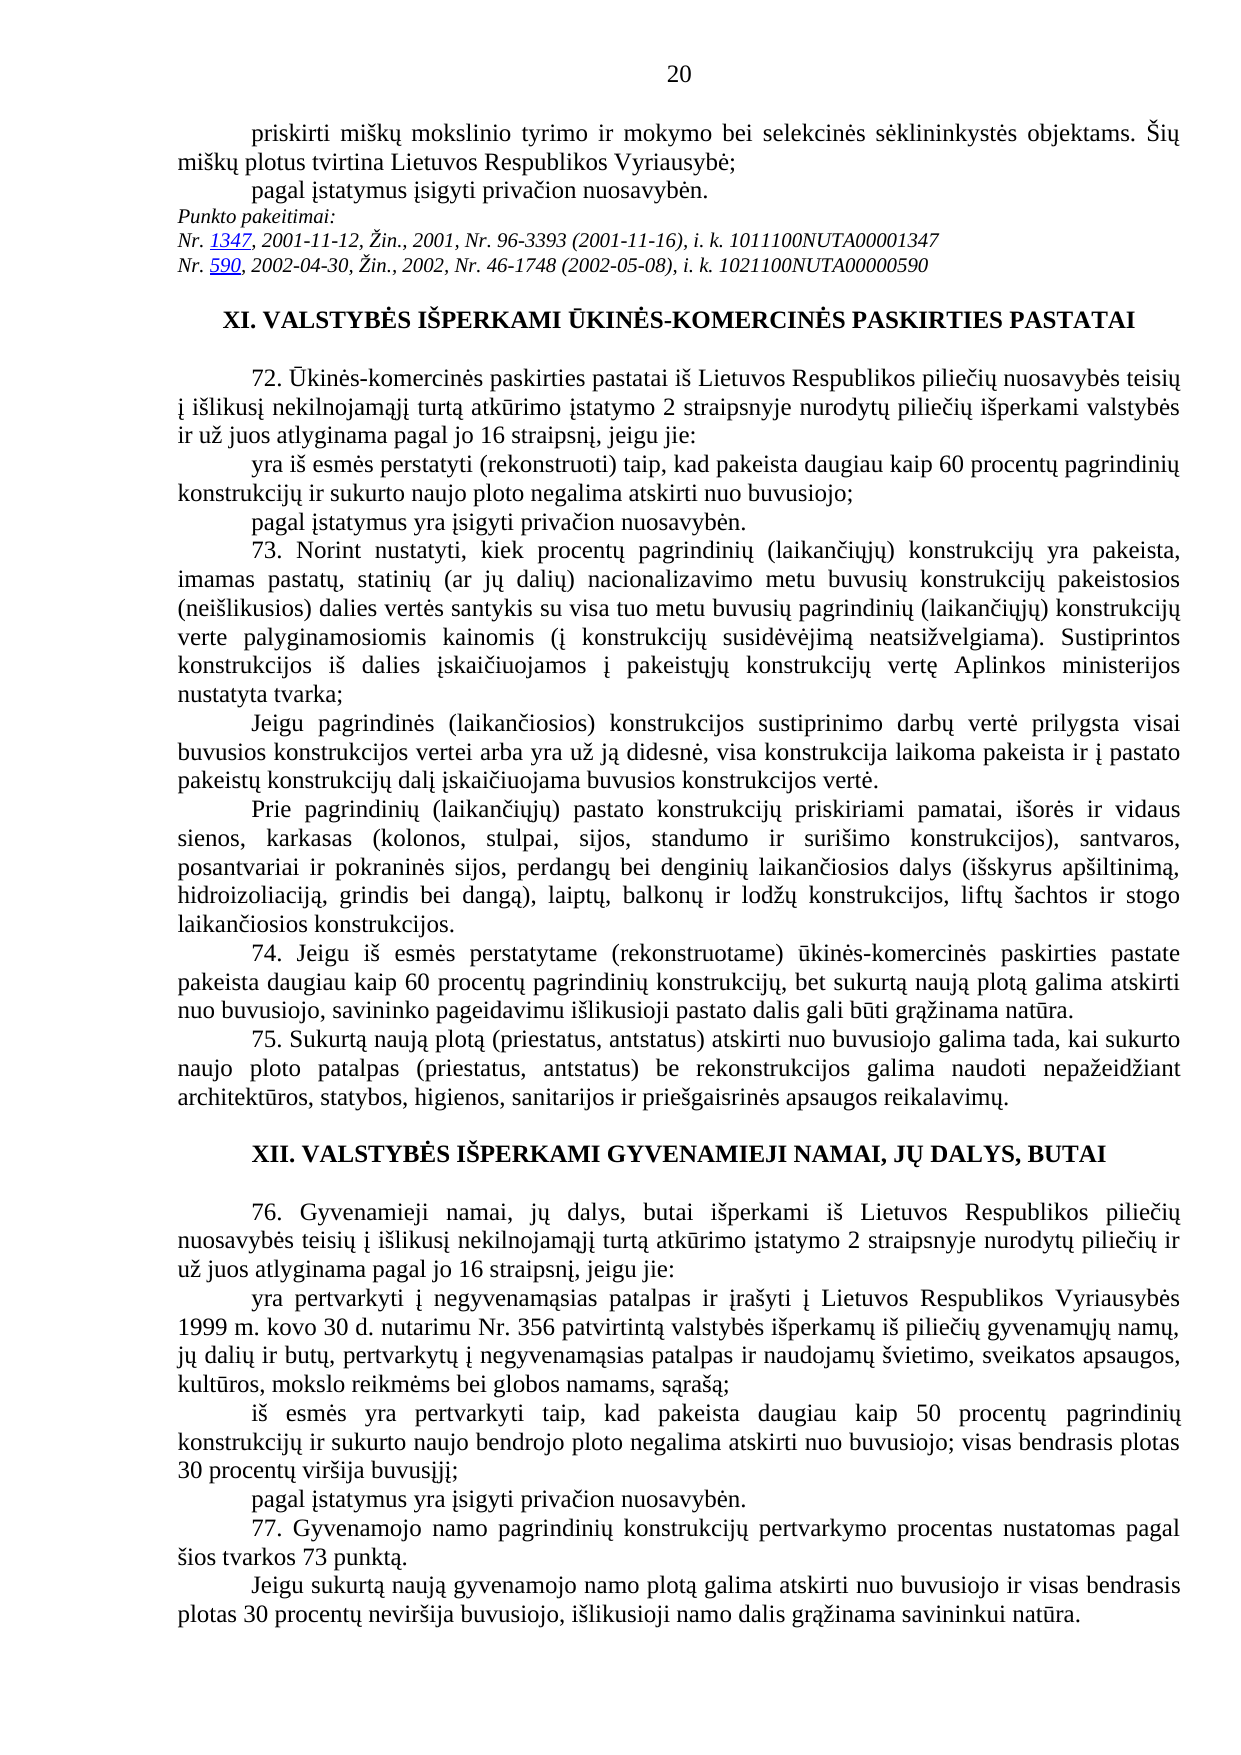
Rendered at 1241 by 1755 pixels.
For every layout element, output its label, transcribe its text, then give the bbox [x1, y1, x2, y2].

text pagal įstatymus įsigyti privačion nuosavybėn. [177, 176, 1181, 204]
text Prie pagrindinių (laikančiųjų) pastato konstrukcijų priskiriami pamatai, išorės ir vidaus sienos, karkasas (kolonos, stulpai, sijos, standumo ir surišimo konstrukcijos), santvaros, posantvariai ir pokraninės sijos, perdangų bei denginių laikančiosios dalys (išskyrus apšiltinimą, hidroizoliaciją, grindis bei dangą), laiptų, balkonų ir lodžų konstrukcijos, liftų šachtos ir stogo laikančiosios konstrukcijos. [177, 794, 1181, 938]
text 73. Norint nustatyti, kiek procentų pagrindinių (laikančiųjų) konstrukcijų yra pakeista, imamas pastatų, statinių (ar jų dalių) nacionalizavimo metu buvusių konstrukcijų pakeistosios (neišlikusios) dalies vertės santykis su visa tuo metu buvusių pagrindinių (laikančiųjų) konstrukcijų verte palyginamosiomis kainomis (į konstrukcijų susidėvėjimą neatsižvelgiama). Sustiprintos konstrukcijos iš dalies įskaičiuojamos į pakeistųjų konstrukcijų vertę Aplinkos ministerijos nustatyta tvarka; [177, 535, 1181, 708]
text pagal įstatymus yra įsigyti privačion nuosavybėn. [177, 1484, 1181, 1513]
text 77. Gyvenamojo namo pagrindinių konstrukcijų pertvarkymo procentas nustatomas pagal šios tvarkos 73 punktą. [177, 1513, 1181, 1570]
text XII. VALSTYBĖS IŠPERKAMI GYVENAMIEJI NAMAI, JŲ DALYS, BUTAI [177, 1139, 1181, 1168]
text Jeigu pagrindinės (laikančiosios) konstrukcijos sustiprinimo darbų vertė prilygsta visai buvusios konstrukcijos vertei arba yra už ją didesnė, visa konstrukcija laikoma pakeista ir į pastato pakeistų konstrukcijų dalį įskaičiuojama buvusios konstrukcijos vertė. [177, 708, 1181, 794]
text iš esmės yra pertvarkyti taip, kad pakeista daugiau kaip 50 procentų pagrindinių konstrukcijų ir sukurto naujo bendrojo ploto negalima atskirti nuo buvusiojo; visas bendrasis plotas 30 procentų viršija buvusįjį; [177, 1398, 1181, 1484]
text Jeigu sukurtą naują gyvenamojo namo plotą galima atskirti nuo buvusiojo ir visas bendrasis plotas 30 procentų neviršija buvusiojo, išlikusioji namo dalis grąžinama savininkui natūra. [177, 1570, 1181, 1628]
text 76. Gyvenamieji namai, jų dalys, butai išperkami iš Lietuvos Respublikos piliečių nuosavybės teisių į išlikusį nekilnojamąjį turtą atkūrimo įstatymo 2 straipsnyje nurodytų piliečių ir už juos atlyginama pagal jo 16 straipsnį, jeigu jie: [177, 1197, 1181, 1283]
text 72. Ūkinės-komercinės paskirties pastatai iš Lietuvos Respublikos piliečių nuosavybės teisių į išlikusį nekilnojamąjį turtą atkūrimo įstatymo 2 straipsnyje nurodytų piliečių išperkami valstybės ir už juos atlyginama pagal jo 16 straipsnį, jeigu jie: [177, 363, 1181, 449]
text 75. Sukurtą naują plotą (priestatus, antstatus) atskirti nuo buvusiojo galima tada, kai sukurto naujo ploto patalpas (priestatus, antstatus) be rekonstrukcijos galima naudoti nepažeidžiant architektūros, statybos, higienos, sanitarijos ir priešgaisrinės apsaugos reikalavimų. [177, 1024, 1181, 1110]
text priskirti miškų mokslinio tyrimo ir mokymo bei selekcinės sėklininkystės objektams. Šių miškų plotus tvirtina Lietuvos Respublikos Vyriausybė; [177, 118, 1181, 176]
text Punkto pakeitimai: [177, 204, 1181, 228]
text 74. Jeigu iš esmės perstatytame (rekonstruotame) ūkinės-komercinės paskirties pastate pakeista daugiau kaip 60 procentų pagrindinių konstrukcijų, bet sukurtą naują plotą galima atskirti nuo buvusiojo, savininko pageidavimu išlikusioji pastato dalis gali būti grąžinama natūra. [177, 938, 1181, 1024]
text yra pertvarkyti į negyvenamąsias patalpas ir įrašyti į Lietuvos Respublikos Vyriausybės 1999 m. kovo 30 d. nutarimu Nr. 356 patvirtintą valstybės išperkamų iš piliečių gyvenamųjų namų, jų dalių ir butų, pertvarkytų į negyvenamąsias patalpas ir naudojamų švietimo, sveikatos apsaugos, kultūros, mokslo reikmėms bei globos namams, sąrašą; [177, 1283, 1181, 1398]
text XI. VALSTYBĖS IŠPERKAMI ŪKINĖS-KOMERCINĖS PASKIRTIES PASTATAI [177, 305, 1181, 334]
text Nr. 590, 2002-04-30, Žin., 2002, Nr. 46-1748 (2002-05-08), i. k. 1021100NUTA00000590 [177, 252, 1181, 277]
text yra iš esmės perstatyti (rekonstruoti) taip, kad pakeista daugiau kaip 60 procentų pagrindinių konstrukcijų ir sukurto naujo ploto negalima atskirti nuo buvusiojo; [177, 449, 1181, 507]
text Nr. 1347, 2001-11-12, Žin., 2001, Nr. 96-3393 (2001-11-16), i. k. 1011100NUTA00001347 [177, 228, 1181, 252]
text pagal įstatymus yra įsigyti privačion nuosavybėn. [177, 507, 1181, 535]
